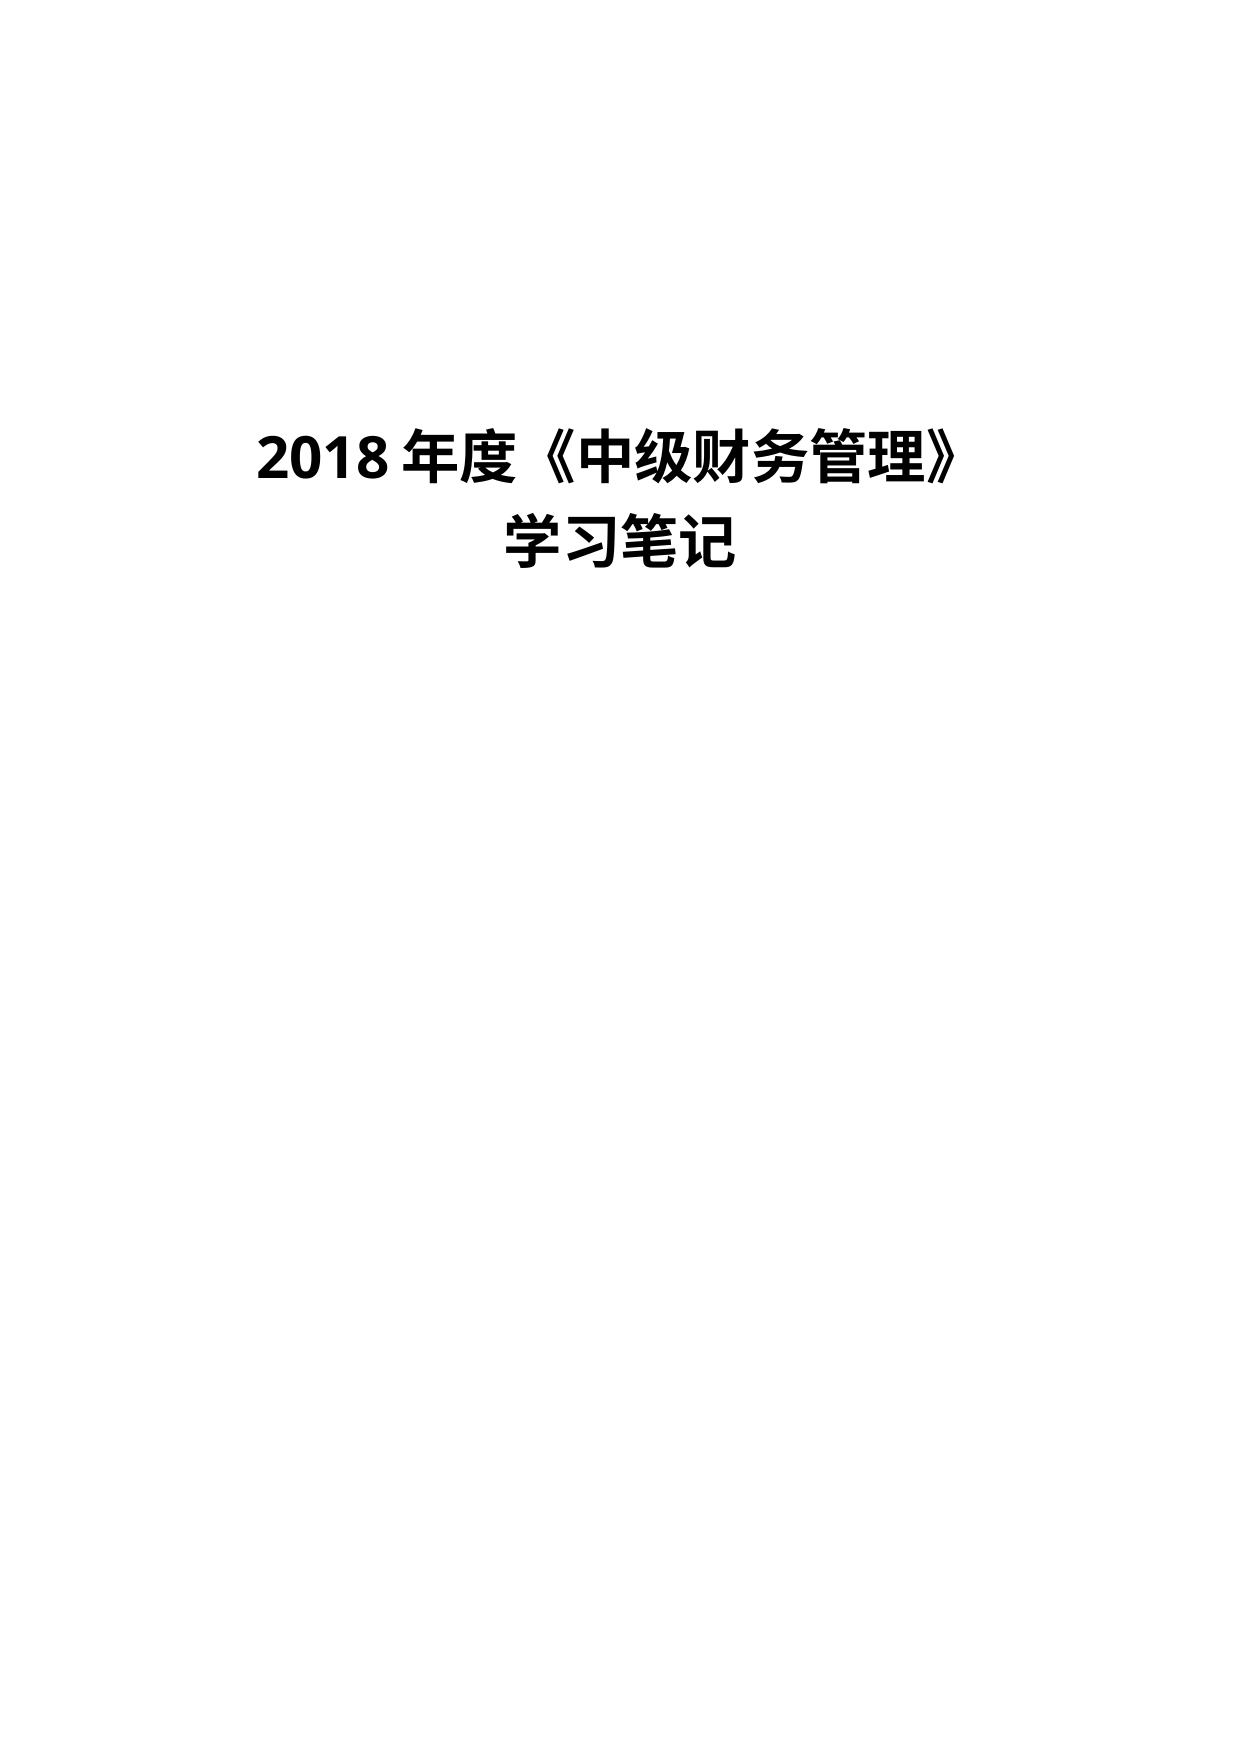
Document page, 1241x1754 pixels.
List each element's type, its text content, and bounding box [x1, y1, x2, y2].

title 2018年度《中级财务管理》 学习笔记 [177, 411, 1063, 580]
